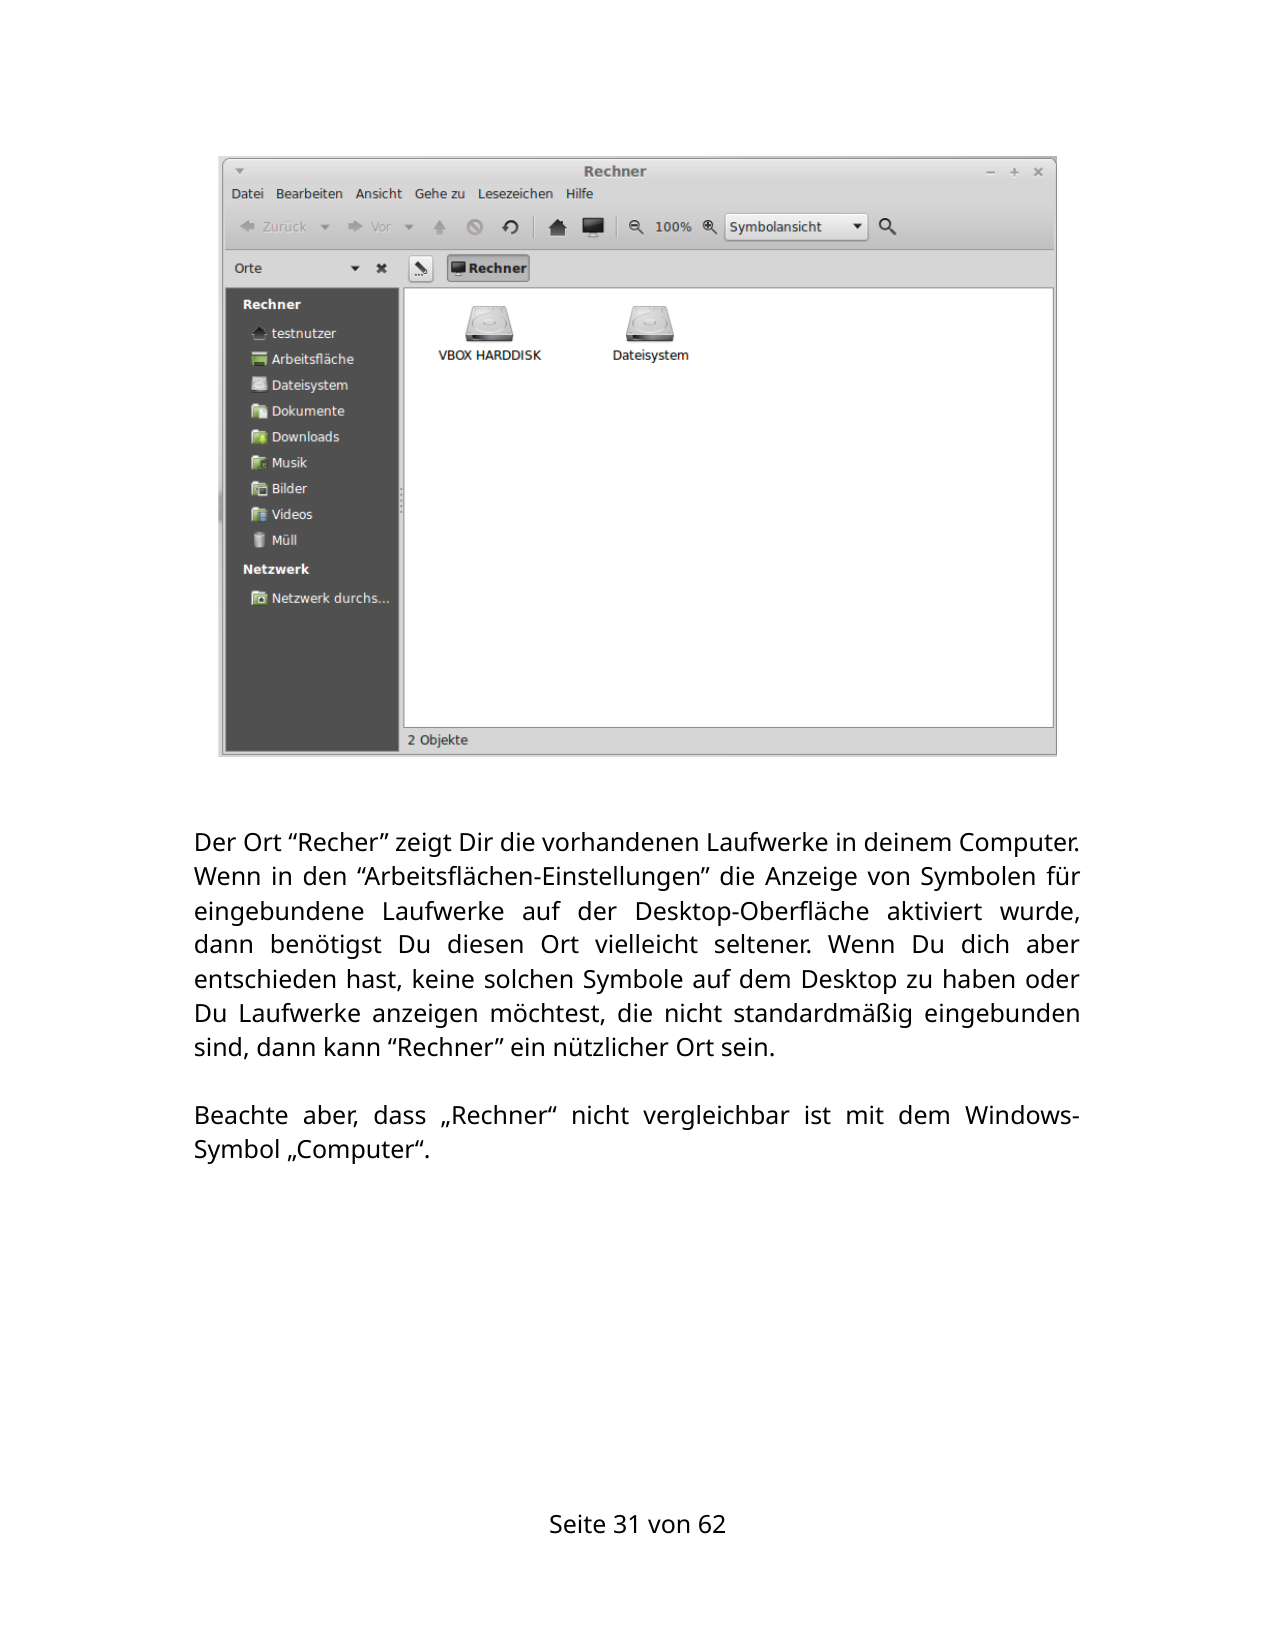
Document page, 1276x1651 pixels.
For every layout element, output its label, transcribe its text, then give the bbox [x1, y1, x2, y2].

text Der Ort “Recher” zeigt Dir die vorhandenen Laufwerke in deinem Computer. Wenn in den “Arbeitsflächen-Einstellungen” die Anzeige von Symbolen für eingebundene Laufwerke auf der Desktop-Oberfläche aktiviert wurde, dann benötigst Du diesen Ort vielleicht seltener. Wenn Du dich aber entschieden hast, keine solchen Symbole auf dem Desktop zu haben oder Du Laufwerke anzeigen möchtest, die nicht standardmäßig eingebunden sind, dann kann “Rechner” ein nützlicher Ort sein. [187, 825, 1088, 1063]
text Beachte aber, dass „Rechner“ nicht vergleichbar ist mit dem Windows-Symbol „Computer“. [187, 1097, 1088, 1172]
picture [218, 156, 1057, 757]
